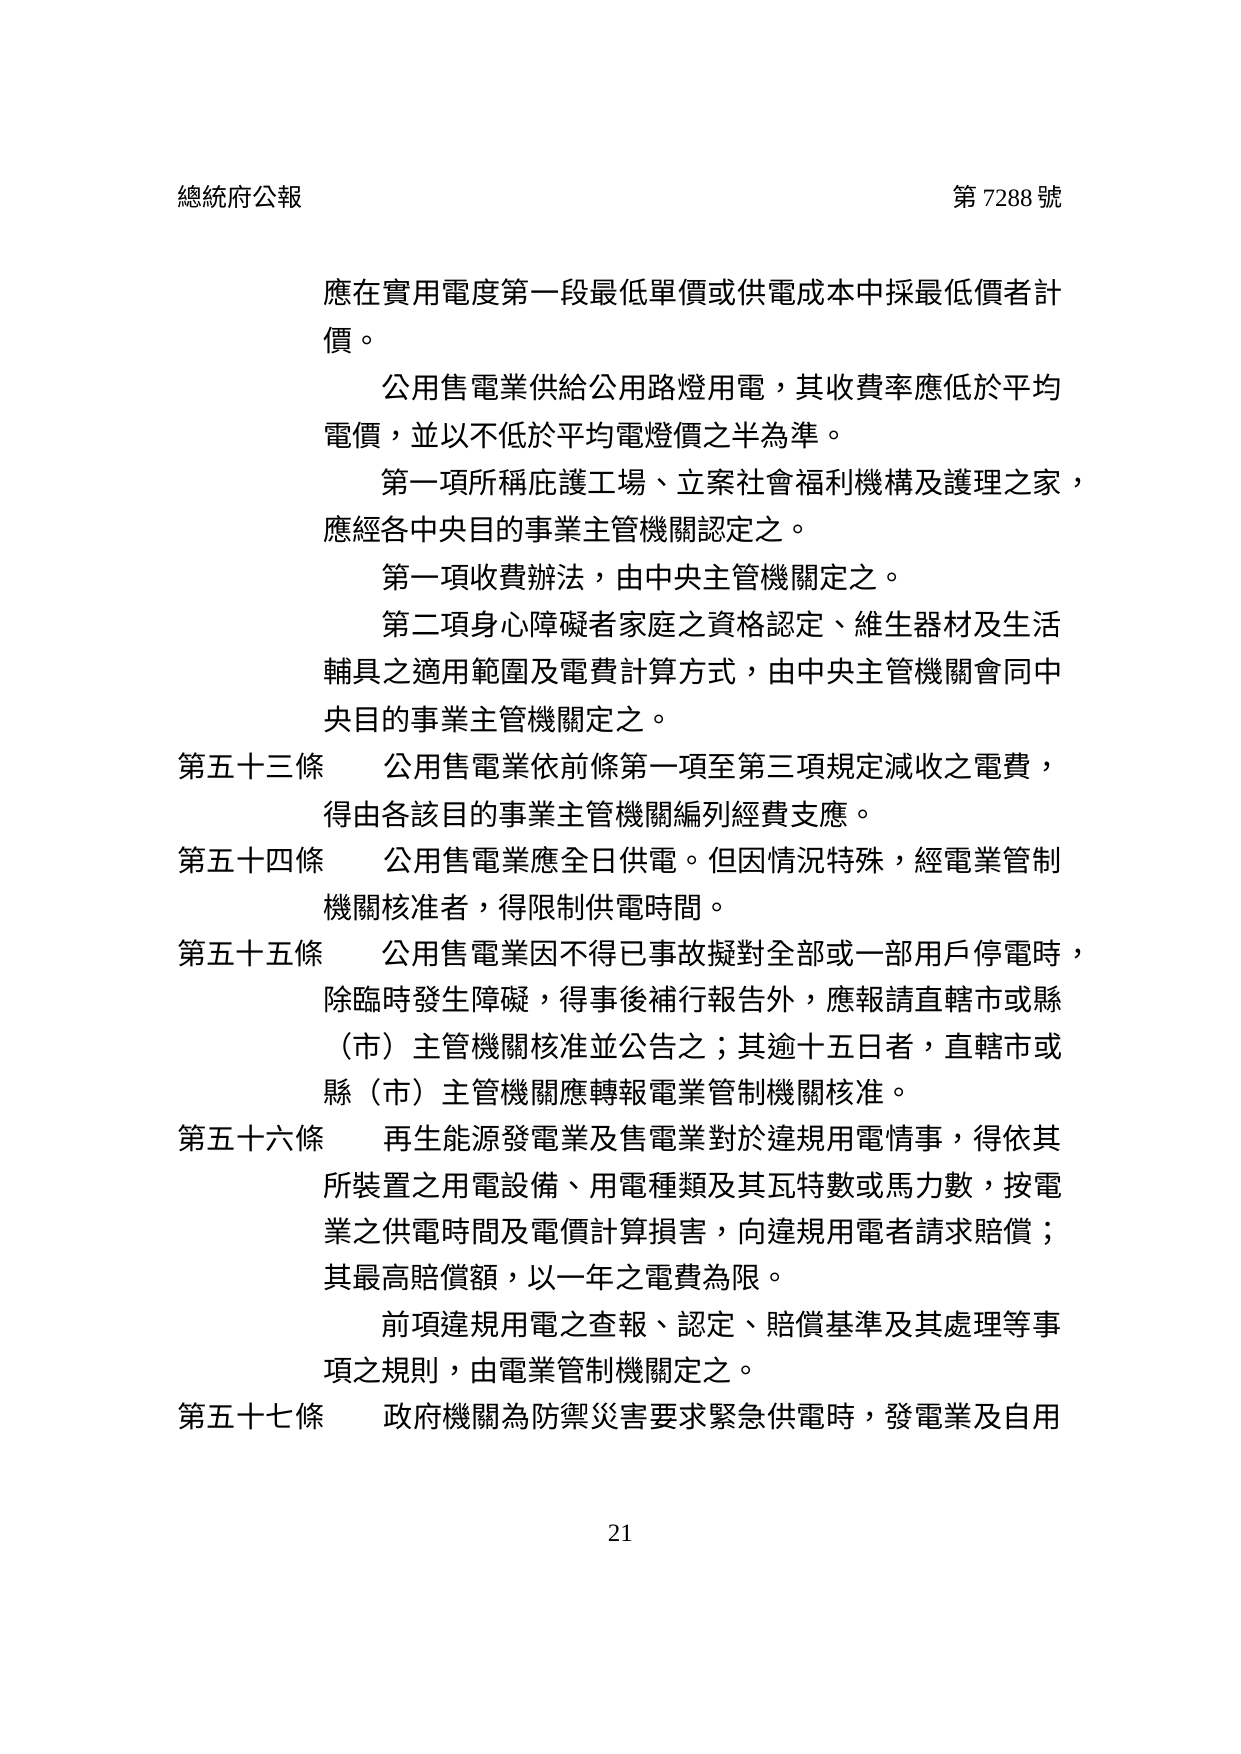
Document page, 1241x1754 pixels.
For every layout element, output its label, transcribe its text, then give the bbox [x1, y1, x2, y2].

text 第五十五條 公用售電業因不得已事故擬對全部或一部用戶停電時，除臨時發生障礙，得事後補行報告外，應報請直轄市或縣（市）主管機關核准並公告之；其逾十五日者，直轄市或縣（市）主管機關應轉報電業管制機關核准。 [177, 927, 1063, 1113]
text 第二項身心障礙者家庭之資格認定、維生器材及生活輔具之適用範圍及電費計算方式，由中央主管機關會同中央目的事業主管機關定之。 [323, 598, 1063, 740]
text 第五十七條 政府機關為防禦災害要求緊急供電時，發電業及自用 [177, 1391, 1063, 1437]
text 第五十六條 再生能源發電業及售電業對於違規用電情事，得依其所裝置之用電設備、用電種類及其瓦特數或馬力數，按電業之供電時間及電價計算損害，向違規用電者請求賠償；其最高賠償額，以一年之電費為限。 [177, 1113, 1063, 1298]
text 公用售電業供給公用路燈用電，其收費率應低於平均電價，並以不低於平均電燈價之半為準。 [323, 361, 1063, 455]
text 公用售電業供給使用維生器材及必要生活輔具之身心障礙者家庭用電，其維生器材及必要生活輔具用電之收費，應在實用電度第一段最低單價或供電成本中採最低價者計價。 [323, 266, 1063, 361]
text 第五十四條 公用售電業應全日供電。但因情況特殊，經電業管制機關核准者，得限制供電時間。 [177, 834, 1063, 927]
text 第五十三條 公用售電業依前條第一項至第三項規定減收之電費，得由各該目的事業主管機關編列經費支應。 [177, 740, 1063, 834]
text 第一項所稱庇護工場、立案社會福利機構及護理之家，應經各中央目的事業主管機關認定之。 [323, 455, 1063, 550]
text 第一項收費辦法，由中央主管機關定之。 [323, 550, 1063, 598]
text 前項違規用電之查報、認定、賠償基準及其處理等事項之規則，由電業管制機關定之。 [323, 1298, 1063, 1391]
